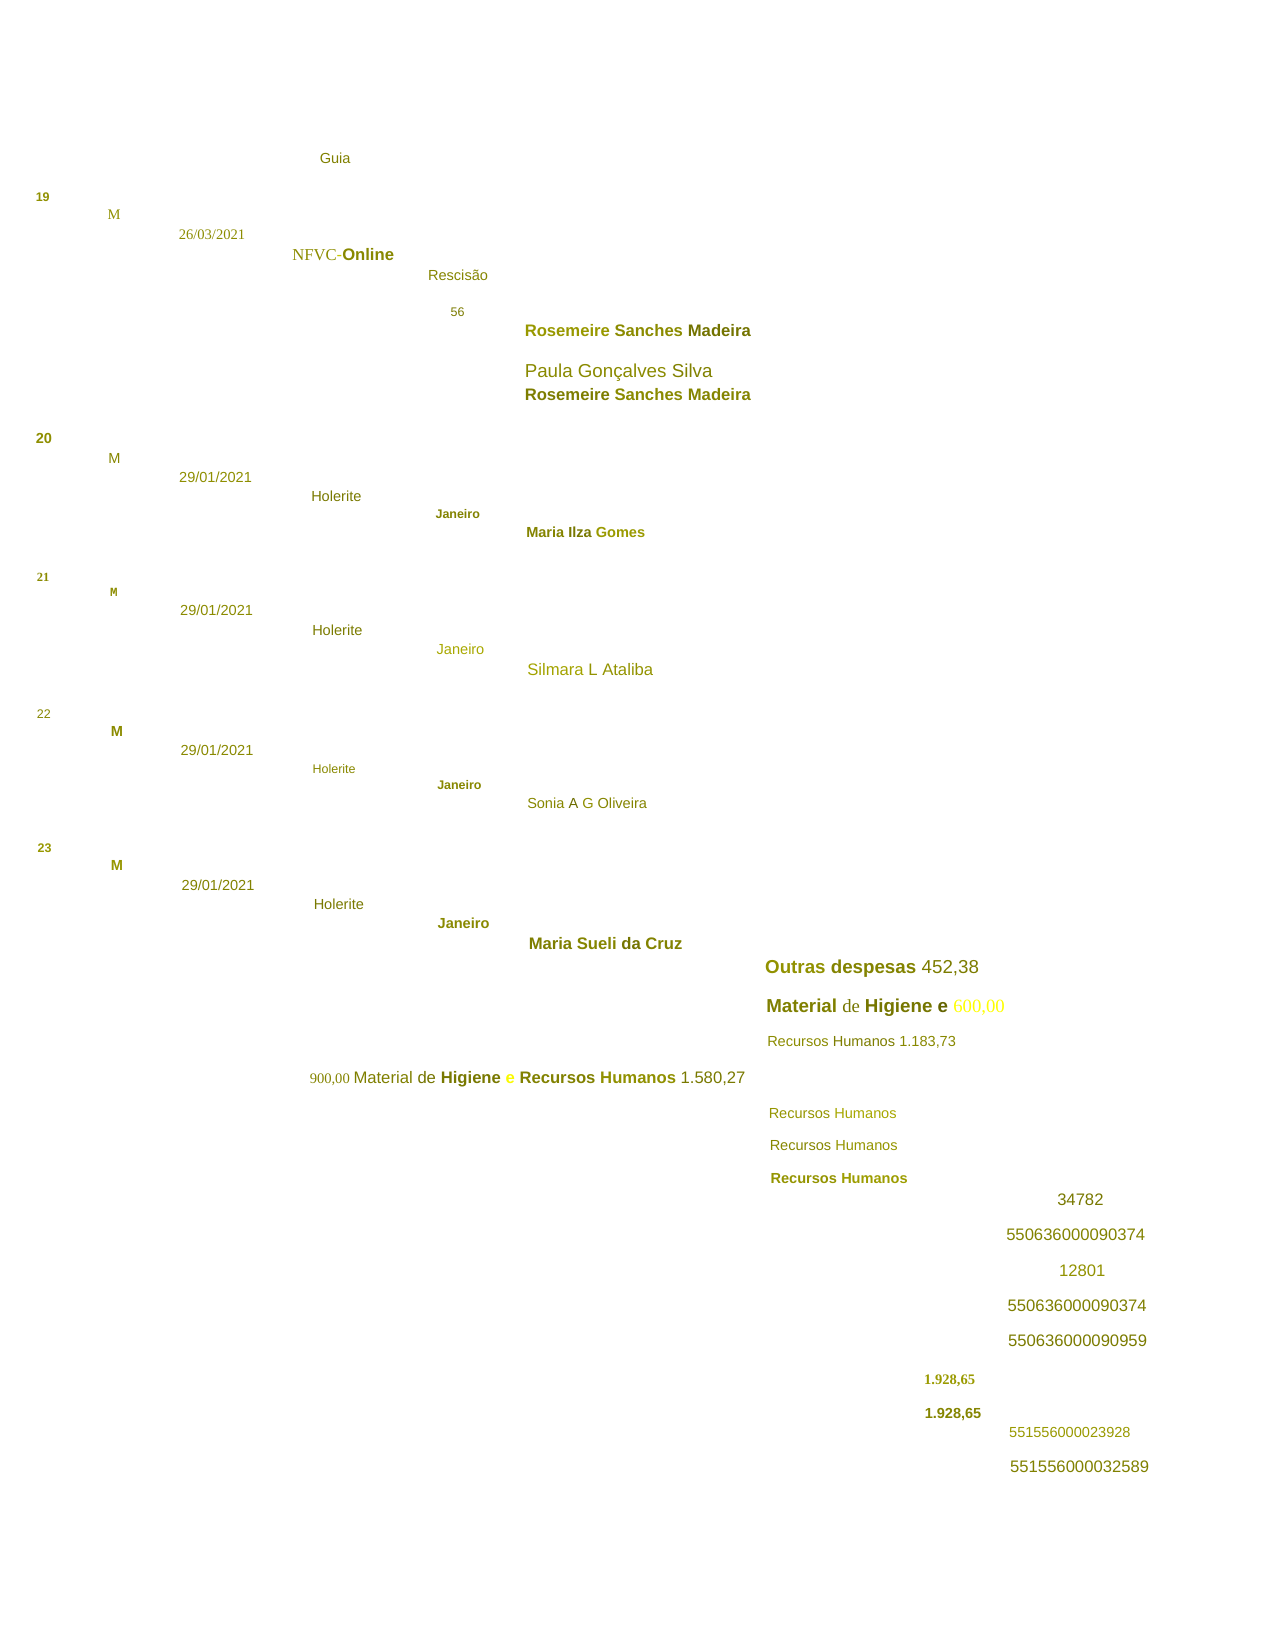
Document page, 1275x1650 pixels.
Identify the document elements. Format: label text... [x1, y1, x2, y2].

text Guia [319, 150, 387, 167]
text Recursos Humanos 1.183,73 [767, 1033, 1015, 1050]
text 19 [36, 190, 87, 204]
text Holerite [312, 621, 399, 638]
text 34782 [1057, 1189, 1143, 1209]
text 22 [37, 706, 89, 721]
text Janeiro [435, 507, 521, 522]
text 29/01/2021 [180, 742, 287, 759]
text Sonia A G Oliveira [527, 794, 686, 811]
text M [108, 449, 158, 466]
text 29/01/2021 [179, 469, 286, 485]
text 1.928,65 [924, 1371, 1017, 1387]
text 29/01/2021 [181, 876, 289, 893]
text Rosemeire Sanches Madeira [524, 321, 752, 340]
text 551556000032589 [1010, 1456, 1198, 1476]
text 551556000023928 [1009, 1424, 1196, 1440]
text M [111, 857, 161, 874]
text 550636000090374 [1006, 1224, 1195, 1243]
text Recursos Humanos [768, 1105, 934, 1122]
text 550636000090959 [1008, 1331, 1195, 1350]
text M [110, 586, 159, 600]
text Maria Sueli da Cruz [528, 934, 694, 953]
text Holerite [311, 488, 398, 505]
text Paula Gonçalves Silva Rosemeire Sanches Madeira [524, 360, 752, 404]
text M [107, 206, 157, 223]
text 1.928,65 [924, 1404, 1019, 1421]
text Recursos Humanos [770, 1170, 936, 1187]
text 550636000090374 [1007, 1296, 1195, 1315]
text 21 [37, 569, 87, 584]
text Rescisão [428, 267, 526, 283]
text Maria Ilza Gomes [526, 524, 678, 540]
text NFVC-Online [292, 245, 417, 264]
text Janeiro [436, 641, 522, 657]
text Janeiro [437, 915, 523, 932]
text Outras despesas 452,38 [765, 956, 1007, 978]
text Material de Higiene e 600,00 [766, 995, 1008, 1017]
text 12801 [1059, 1261, 1141, 1280]
text 26/03/2021 [178, 225, 286, 242]
text 56 [450, 304, 504, 319]
text Holerite [312, 761, 400, 776]
text 20 [36, 430, 87, 447]
text 900,00 Material de Higiene e Recursos Humanos 1.580,27 [309, 1068, 1016, 1087]
text M [111, 723, 159, 739]
text Silmara L Ataliba [527, 660, 674, 679]
text Recursos Humanos [769, 1137, 934, 1154]
text Janeiro [437, 778, 522, 792]
text 29/01/2021 [180, 602, 287, 619]
text Holerite [313, 896, 401, 912]
text 23 [37, 841, 91, 855]
